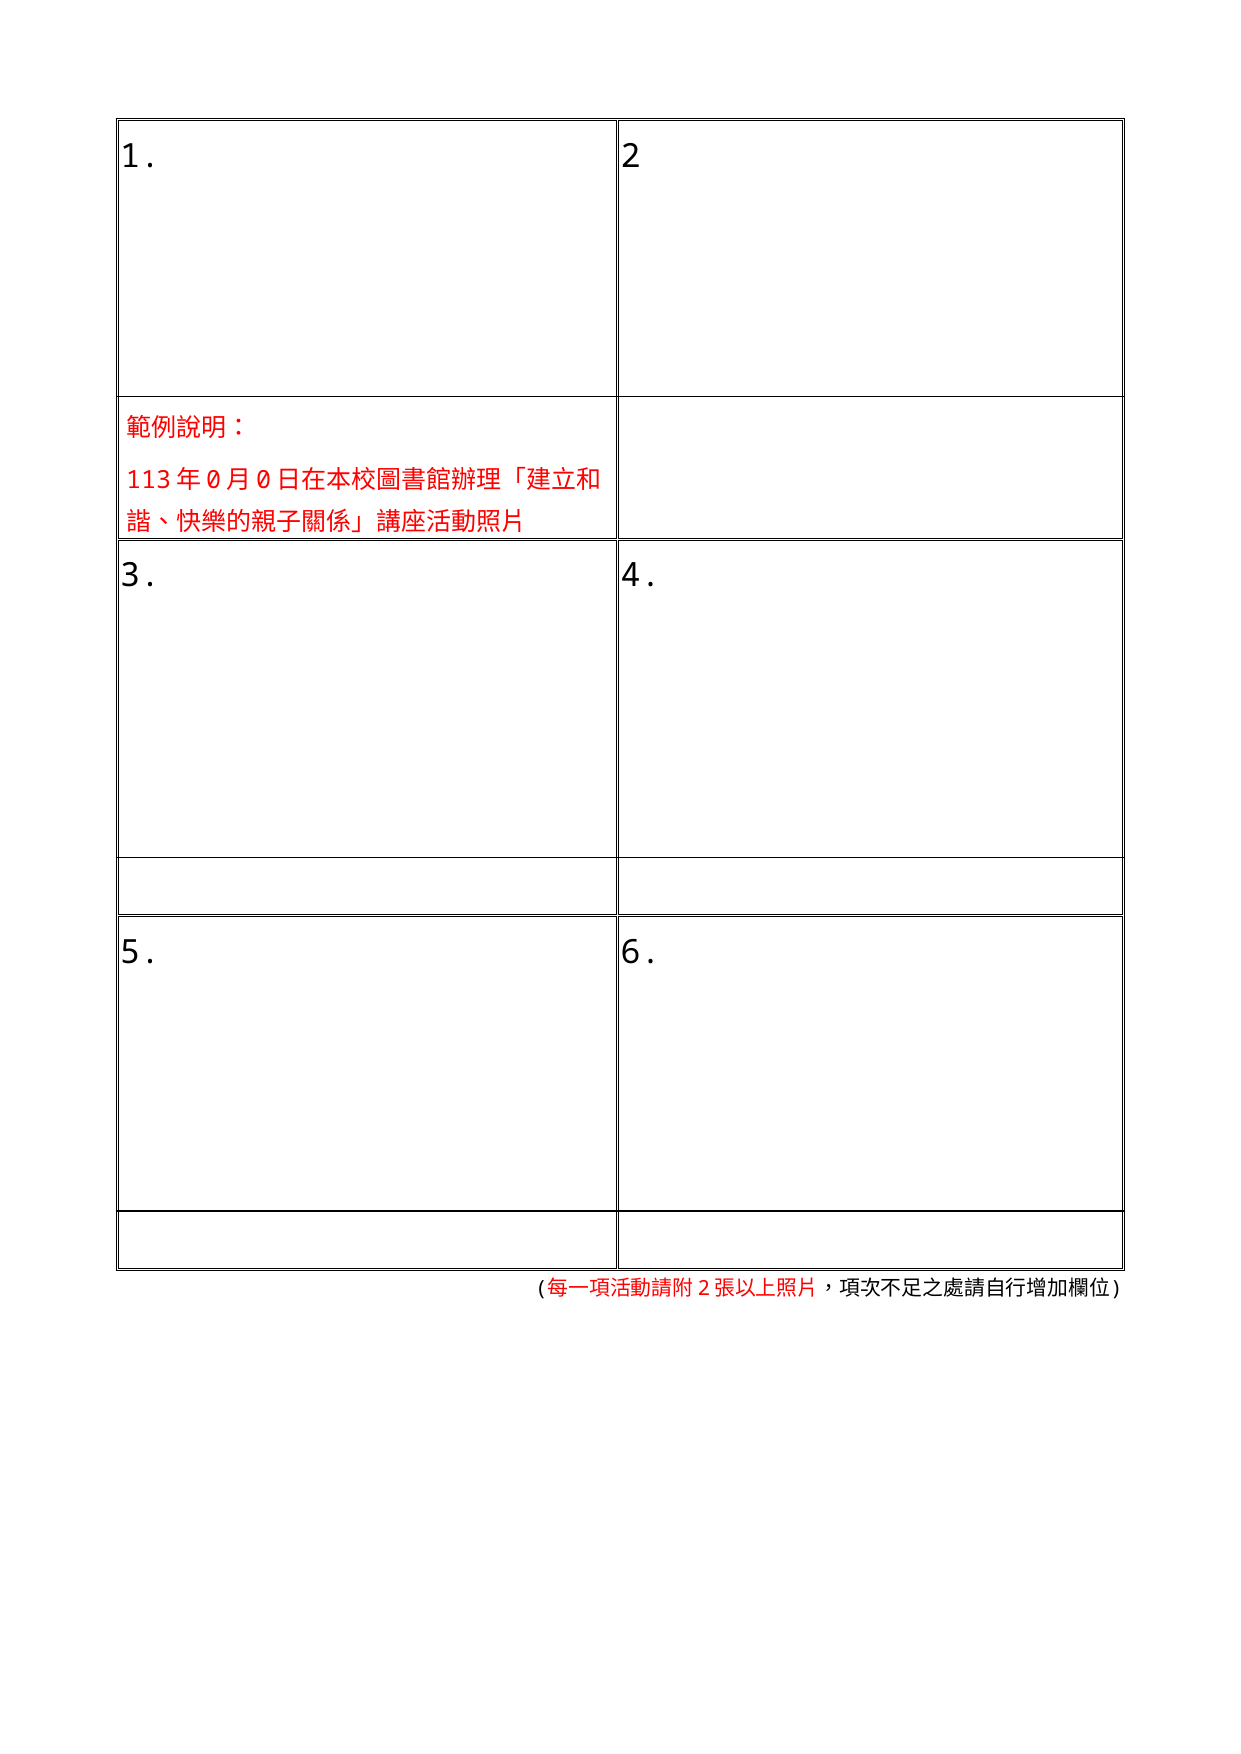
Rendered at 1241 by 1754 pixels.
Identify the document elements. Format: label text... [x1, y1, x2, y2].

table_cell [619, 858, 1122, 914]
table_cell [619, 397, 1122, 538]
table_cell [119, 1212, 616, 1268]
text (每一項活動請附2張以上照片，項次不足之處請自行增加欄位) [118, 1271, 1122, 1301]
table_cell 6. [619, 917, 1122, 1210]
table_cell 範例說明： 113年0月0日在本校圖書館辦理「建立和諧、快樂的親子關係」講座活動照片 [119, 397, 616, 538]
table_cell 3. [119, 541, 616, 857]
table_cell [119, 858, 616, 914]
table_cell [619, 1212, 1122, 1268]
table_cell 5. [119, 917, 616, 1210]
table_header 1. [119, 121, 616, 396]
table_cell 4. [619, 541, 1122, 857]
table_header 2 [619, 121, 1122, 396]
